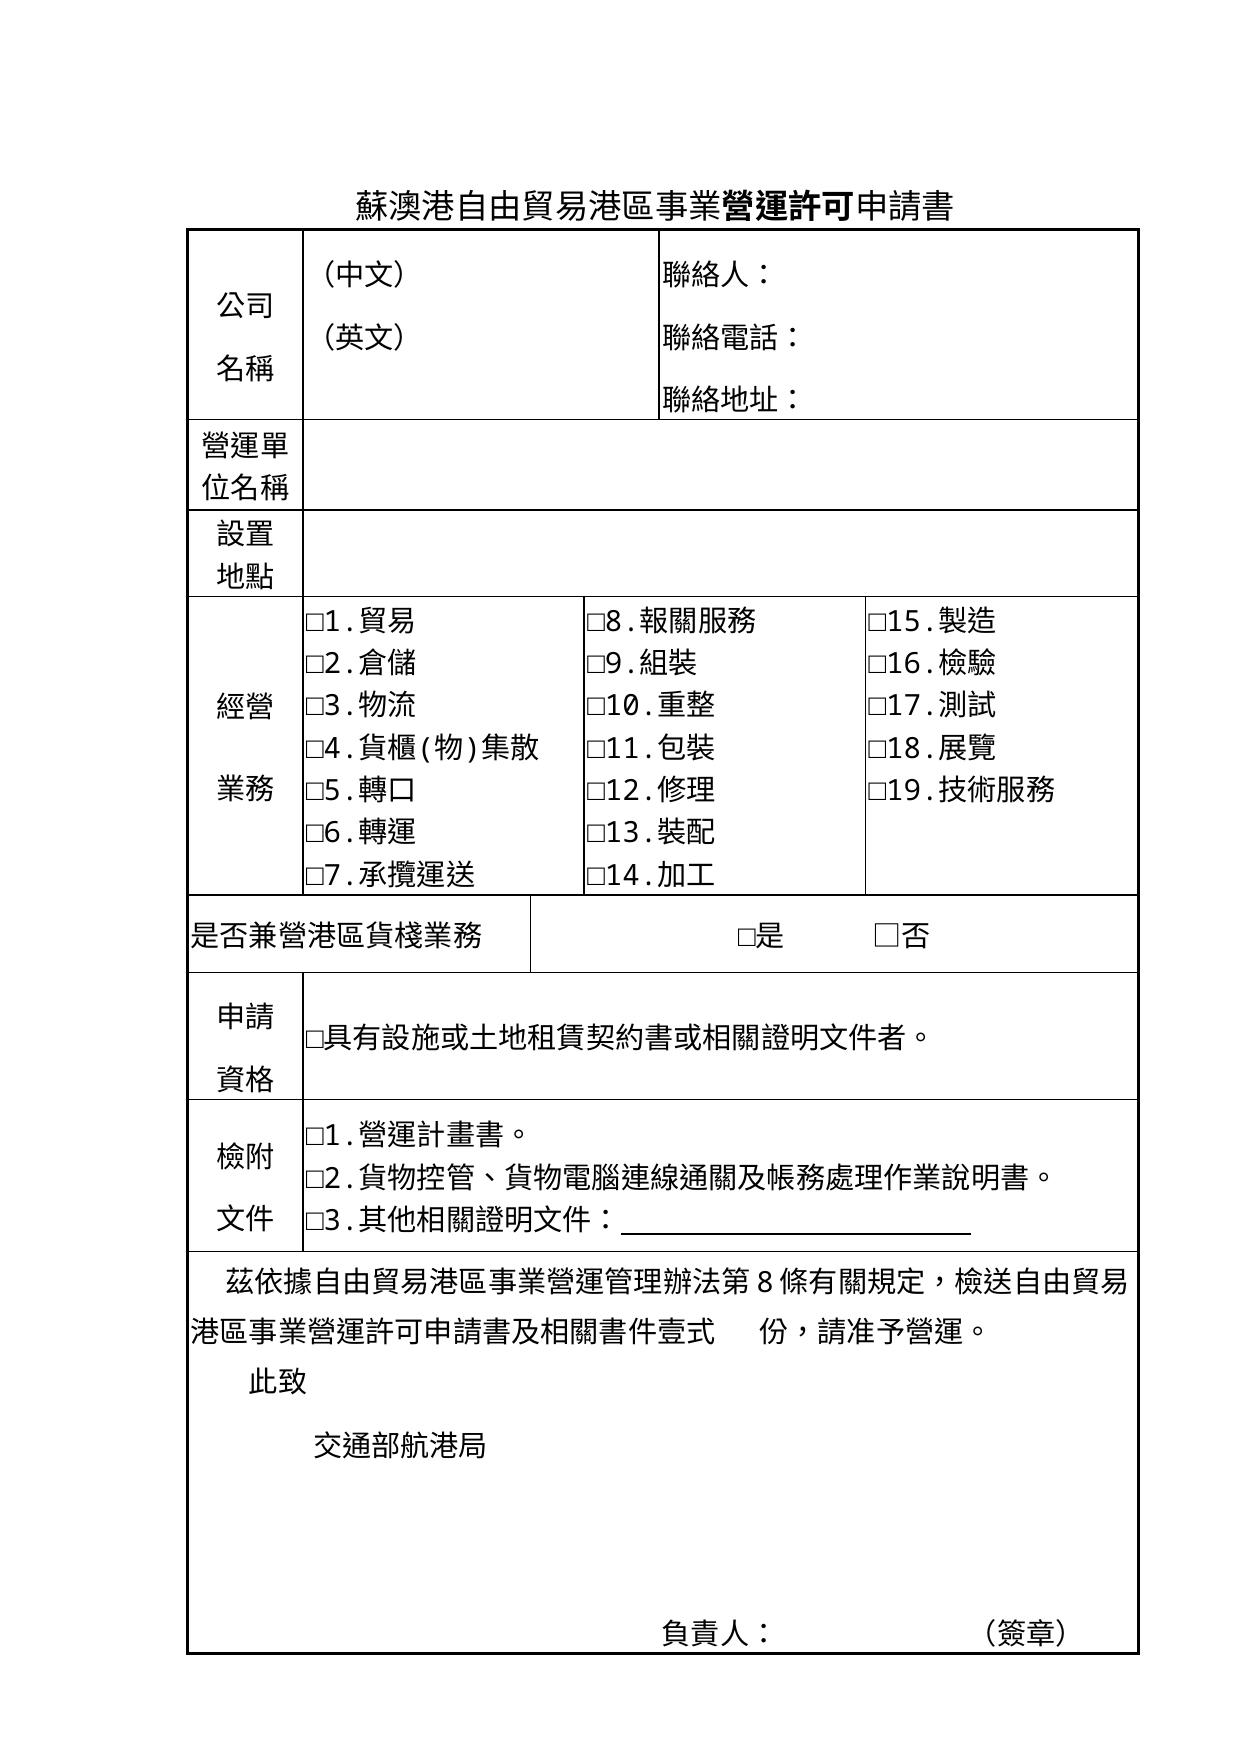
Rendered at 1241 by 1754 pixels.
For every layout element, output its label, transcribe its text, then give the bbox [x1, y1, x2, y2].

table_cell 檢附 文件 [189, 1100, 302, 1251]
table_header （中文） （英文） [304, 231, 658, 419]
table_cell 茲依據自由貿易港區事業營運管理辦法第8條有關規定，檢送自由貿易港區事業營運許可申請書及相關書件壹式 份，請准予營運。 此致 交通部航港局 負責人： （簽章） [189, 1252, 1137, 1652]
table_cell □具有設施或土地租賃契約書或相關證明文件者。 [304, 973, 1137, 1098]
table_cell □是 □否 [531, 896, 1137, 972]
table_cell □1.貿易 □2.倉儲 □3.物流 □4.貨櫃(物)集散 □5.轉口 □6.轉運 □7.承攬運送 [304, 597, 583, 894]
table_cell 申請 資格 [189, 973, 302, 1098]
table_cell 設置 地點 [189, 511, 302, 596]
table_cell □1.營運計畫書。 □2.貨物控管、貨物電腦連線通關及帳務處理作業說明書。 □3.其他相關證明文件： [304, 1100, 1137, 1251]
table_cell 經營 業務 [189, 597, 302, 894]
table_cell □8.報關服務 □9.組裝 □10.重整 □11.包裝 □12.修理 □13.裝配 □14.加工 [585, 597, 865, 894]
text 蘇澳港自由貿易港區事業營運許可申請書 [187, 180, 1122, 228]
table_cell [304, 511, 1137, 596]
table_cell □15.製造 □16.檢驗 □17.測試 □18.展覽 □19.技術服務 [866, 597, 1137, 894]
table_header 聯絡人： 聯絡電話： 聯絡地址： [660, 231, 1137, 419]
table_cell 是否兼營港區貨棧業務 [189, 896, 530, 972]
table_header 公司 名稱 [189, 231, 302, 419]
table_cell [304, 420, 1137, 509]
table_cell 營運單位名稱 [189, 420, 302, 509]
